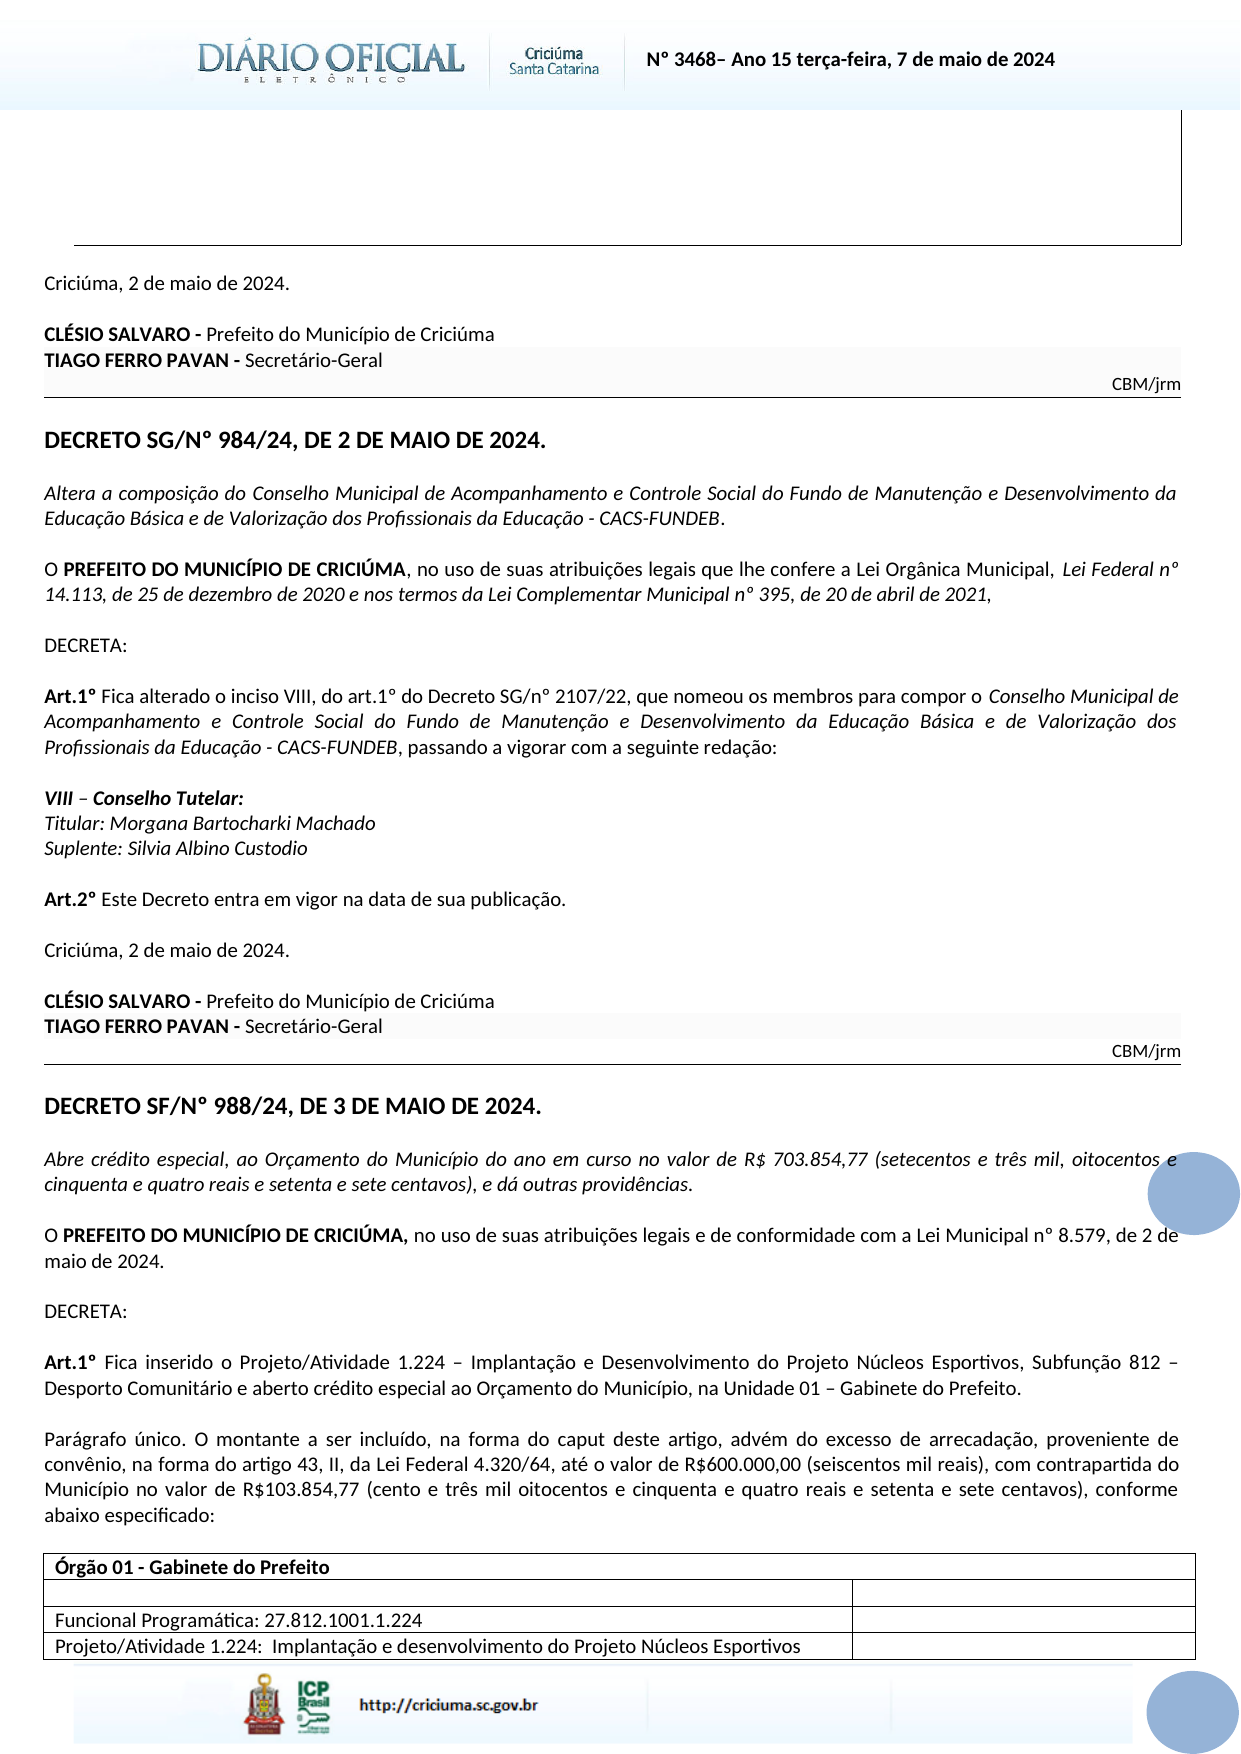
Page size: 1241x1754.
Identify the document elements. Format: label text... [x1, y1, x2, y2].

list DECRETO SG/Nº 984/24, DE 2 DE MAIO DE 2024. [44, 424, 1181, 454]
text Titular: Morgana Bartocharki Machado [44, 810, 1181, 836]
text DECRETA: [44, 632, 1181, 658]
text Abre crédito especial, ao Orçamento do Município do ano em curso no valor de R$ 703.854,77 (setecentos e três mil, oitocentos e cinquenta e quatro reais e setenta e sete centavos), e dá outras providências. [44, 1146, 1181, 1197]
text CLÉSIO SALVARO - Prefeito do Município de Criciúma [44, 321, 1181, 347]
table_cell [44, 1580, 852, 1606]
table_cell Projeto/Atividade 1.224: Implantação e desenvolvimento do Projeto Núcleos Esportivos [44, 1633, 852, 1659]
text O PREFEITO DO MUNICÍPIO DE CRICIÚMA, no uso de suas atribuições legais e de conformidade com a Lei Municipal nº 8.579, de 2 de maio de 2024. [44, 1222, 1181, 1273]
text Criciúma, 2 de maio de 2024. [44, 271, 1181, 296]
list Altera a composição do Conselho Municipal de Acompanhamento e Controle Social do Fundo de Manutenção e Desenvolvimento da Educação Básica e de Valorização dos Profissionais da Educação - CACS-FUNDEB. [44, 480, 1181, 531]
text CBM/jrm [44, 1039, 1181, 1064]
text Art.2º Este Decreto entra em vigor na data de sua publicação. [44, 886, 1181, 912]
table_cell [853, 1607, 1195, 1632]
text DECRETA: [44, 1299, 1181, 1324]
text VIII – Conselho Tutelar: [44, 785, 1181, 810]
text O PREFEITO DO MUNICÍPIO DE CRICIÚMA, no uso de suas atribuições legais que lhe confere a Lei Orgânica Municipal, Lei Federal nº 14.113, de 25 de dezembro de 2020 e nos termos da Lei Complementar Municipal nº 395, de 20 de abril de 2021, [44, 556, 1181, 607]
text Criciúma, 2 de maio de 2024. [44, 937, 1181, 963]
text CBM/jrm [44, 372, 1181, 397]
table_cell [853, 1580, 1195, 1606]
text TIAGO FERRO PAVAN - Secretário-Geral [44, 1013, 1181, 1039]
text TIAGO FERRO PAVAN - Secretário-Geral [44, 347, 1181, 372]
table_cell [853, 1633, 1195, 1659]
text CLÉSIO SALVARO - Prefeito do Município de Criciúma [44, 988, 1181, 1013]
table_cell Funcional Programática: 27.812.1001.1.224 [44, 1607, 852, 1632]
text Parágrafo único. O montante a ser incluído, na forma do caput deste artigo, advém do excesso de arrecadação, proveniente de convênio, na forma do artigo 43, II, da Lei Federal 4.320/64, até o valor de R$600.000,00 (seiscentos mil reais), com contrapartida do Município no valor de R$103.854,77 (cento e três mil oitocentos e cinquenta e quatro reais e setenta e sete centavos), conforme abaixo especificado: [44, 1426, 1181, 1527]
text DECRETO SF/Nº 988/24, DE 3 DE MAIO DE 2024. [44, 1090, 1181, 1121]
table_header Órgão 01 - Gabinete do Prefeito [44, 1554, 1195, 1579]
text Art.1º Fica inserido o Projeto/Atividade 1.224 – Implantação e Desenvolvimento do Projeto Núcleos Esportivos, Subfunção 812 – Desporto Comunitário e aberto crédito especial ao Orçamento do Município, na Unidade 01 – Gabinete do Prefeito. [44, 1349, 1181, 1400]
text Art.1º Fica alterado o inciso VIII, do art.1º do Decreto SG/nº 2107/22, que nomeou os membros para compor o Conselho Municipal de Acompanhamento e Controle Social do Fundo de Manutenção e Desenvolvimento da Educação Básica e de Valorização dos Profissionais da Educação - CACS-FUNDEB, passando a vigorar com a seguinte redação: [44, 683, 1181, 759]
text Suplente: Silvia Albino Custodio [44, 836, 1181, 861]
